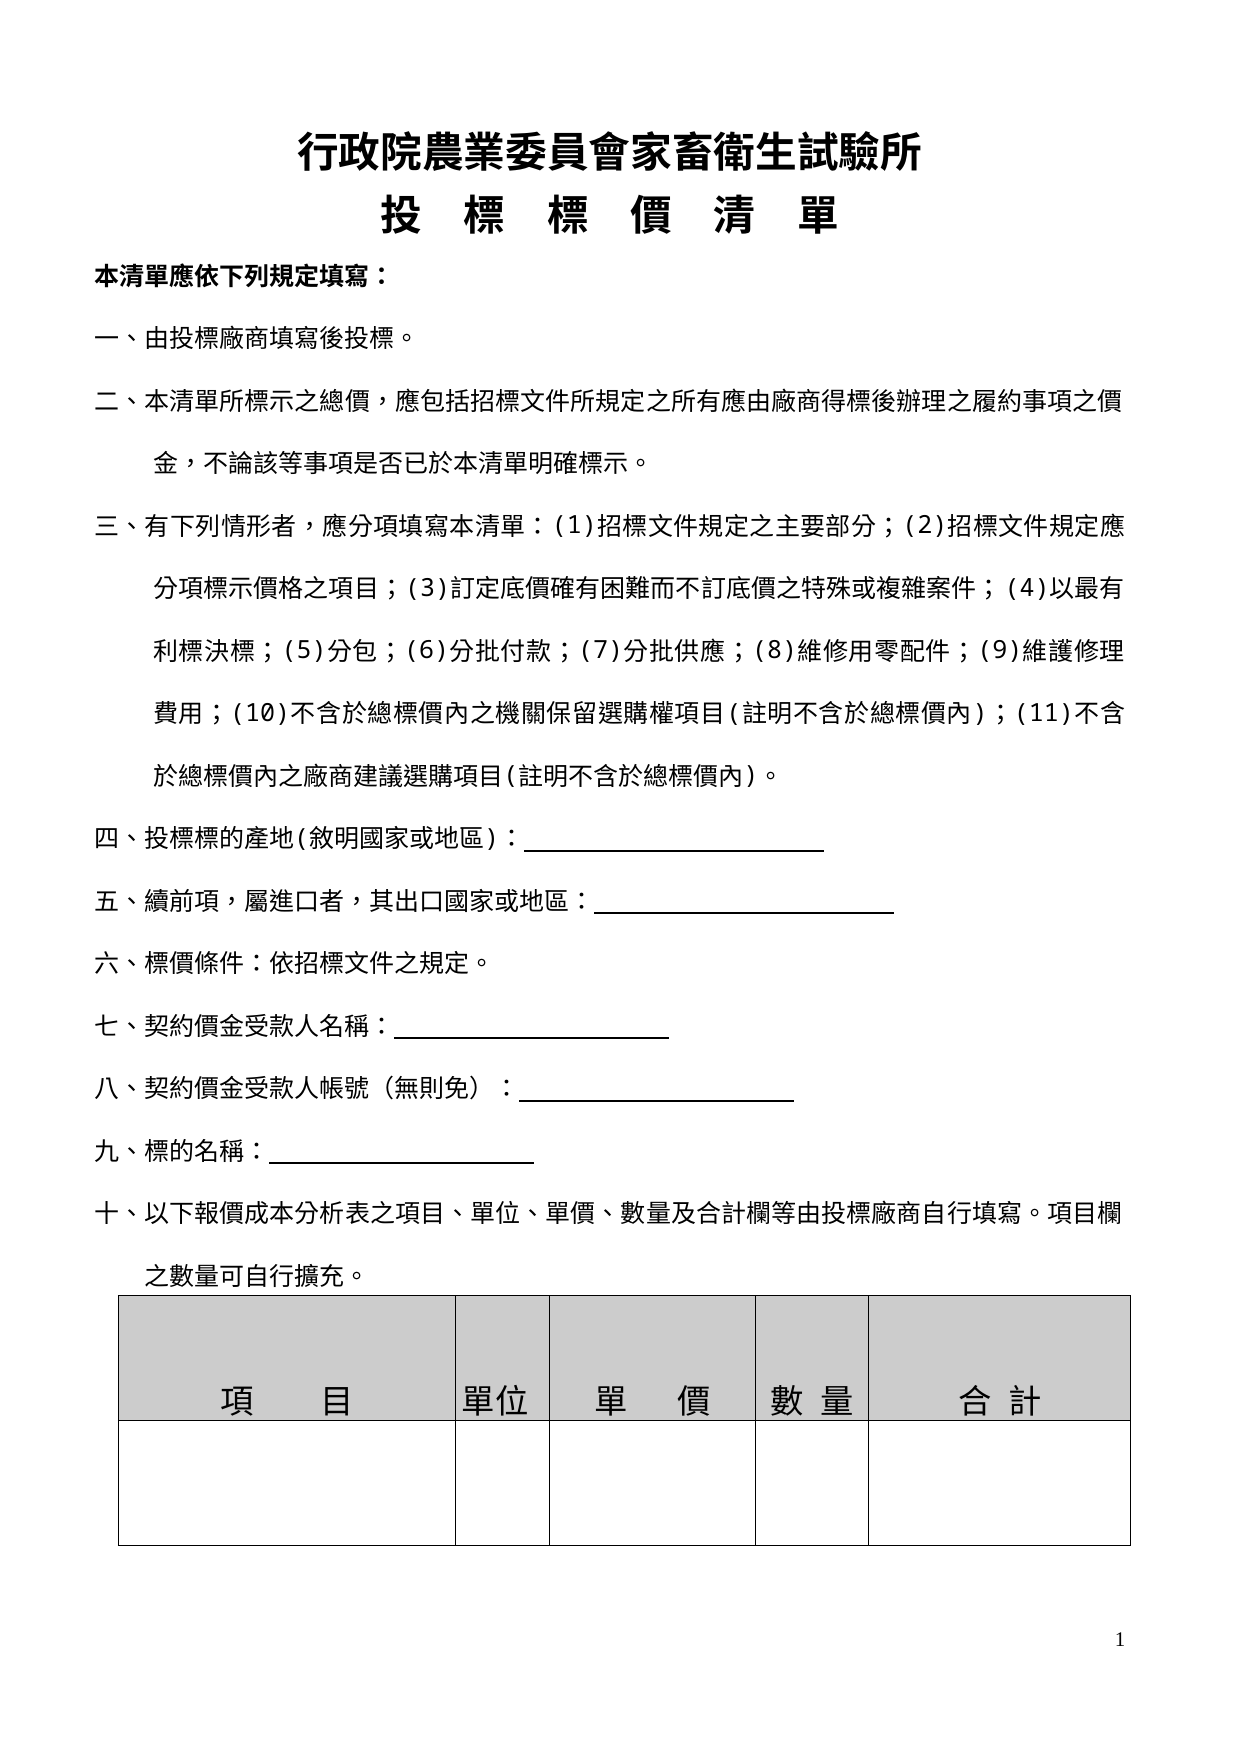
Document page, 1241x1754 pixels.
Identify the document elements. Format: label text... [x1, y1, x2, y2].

table_header 項 目 [119, 1296, 455, 1420]
text 行政院農業委員會家畜衛生試驗所 [94, 108, 1125, 170]
table_cell [756, 1421, 868, 1545]
table_header 數 量 [756, 1296, 868, 1420]
table_cell [550, 1421, 755, 1545]
table_header 單位 [456, 1296, 549, 1420]
text 九、標的名稱： [94, 1108, 1125, 1170]
text 投 標 標 價 清 單 [94, 170, 1125, 233]
text 七、契約價金受款人名稱： [94, 983, 1125, 1045]
text 六、標價條件：依招標文件之規定。 [94, 920, 1125, 983]
text 十、以下報價成本分析表之項目、單位、單價、數量及合計欄等由投標廠商自行填寫。項目欄之數量可自行擴充。 [94, 1170, 1125, 1295]
text 八、契約價金受款人帳號（無則免）： [94, 1045, 1125, 1108]
text 五、續前項，屬進口者，其出口國家或地區： [94, 858, 1125, 920]
text 一、由投標廠商填寫後投標。 [94, 295, 1125, 358]
table_cell [119, 1421, 455, 1545]
table_header 合 計 [869, 1296, 1130, 1420]
table_cell [456, 1421, 549, 1545]
text 三、有下列情形者，應分項填寫本清單：(1)招標文件規定之主要部分；(2)招標文件規定應分項標示價格之項目；(3)訂定底價確有困難而不訂底價之特殊或複雜案件；(4)以最有利標決標；(5)分包；(6)分批付款；(7)分批供應；(8)維修用零配件；(9)維護修理費用；(10)不含於總標價內之機關保留選購權項目(註明不含於總標價內)；(11)不含於總標價內之廠商建議選購項目(註明不含於總標價內)。 [94, 483, 1125, 795]
table_cell [869, 1421, 1130, 1545]
table_header 單 價 [550, 1296, 755, 1420]
text 二、本清單所標示之總價，應包括招標文件所規定之所有應由廠商得標後辦理之履約事項之價金，不論該等事項是否已於本清單明確標示。 [94, 358, 1125, 483]
text 四、投標標的產地(敘明國家或地區)： [94, 795, 1125, 858]
text 本清單應依下列規定填寫： [94, 233, 1125, 295]
